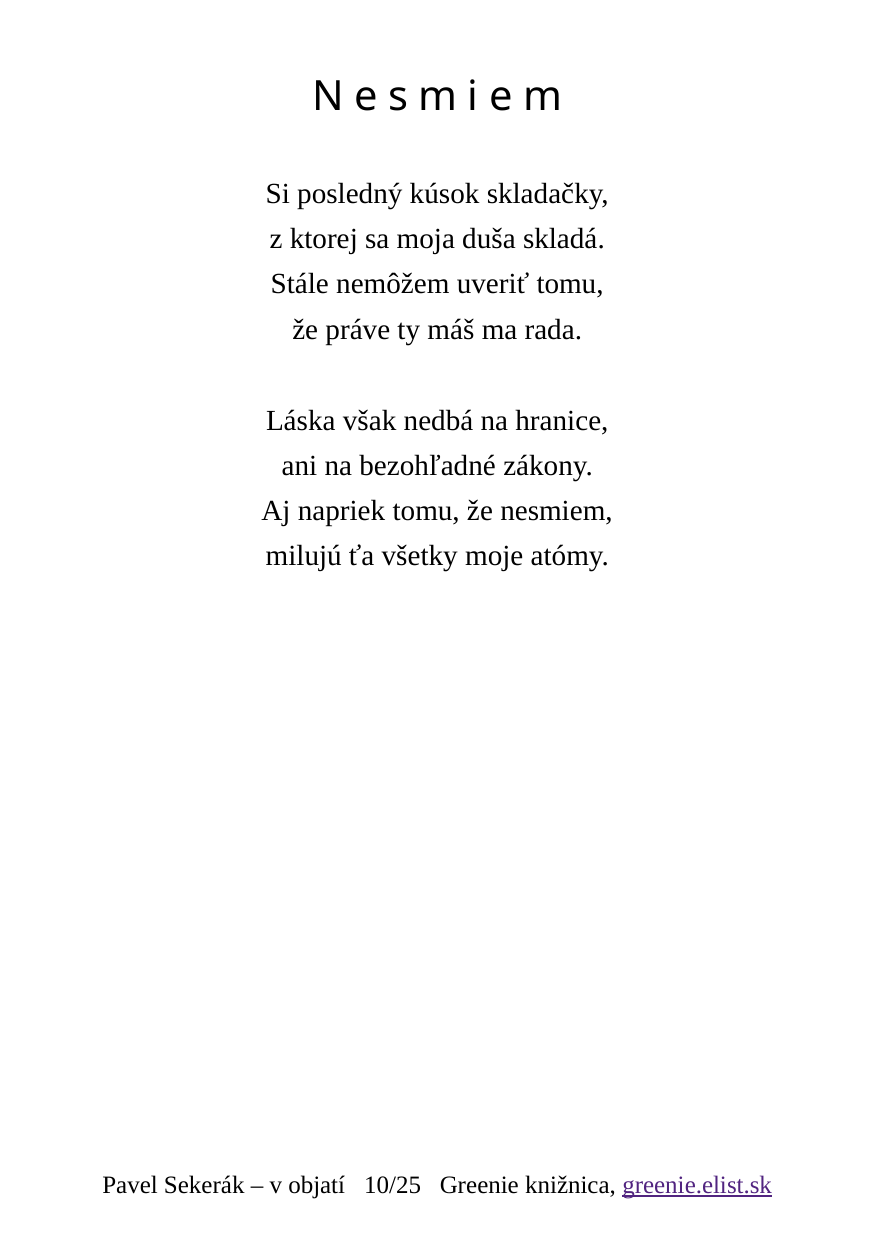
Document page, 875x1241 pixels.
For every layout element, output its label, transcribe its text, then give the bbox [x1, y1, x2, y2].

text ani na bezohľadné zákony. [41, 448, 833, 481]
text Si posledný kúsok skladačky, [41, 176, 833, 209]
text že práve ty máš ma rada. [41, 312, 833, 346]
text Aj napriek tomu, že nesmiem, [41, 493, 833, 527]
text Stále nemôžem uveriť tomu, [41, 267, 833, 300]
text Láska však nedbá na hranice, [41, 403, 833, 436]
text z ktorej sa moja duša skladá. [41, 221, 833, 255]
subtitle Nesmiem [41, 66, 833, 123]
text milujú ťa všetky moje atómy. [41, 538, 833, 572]
